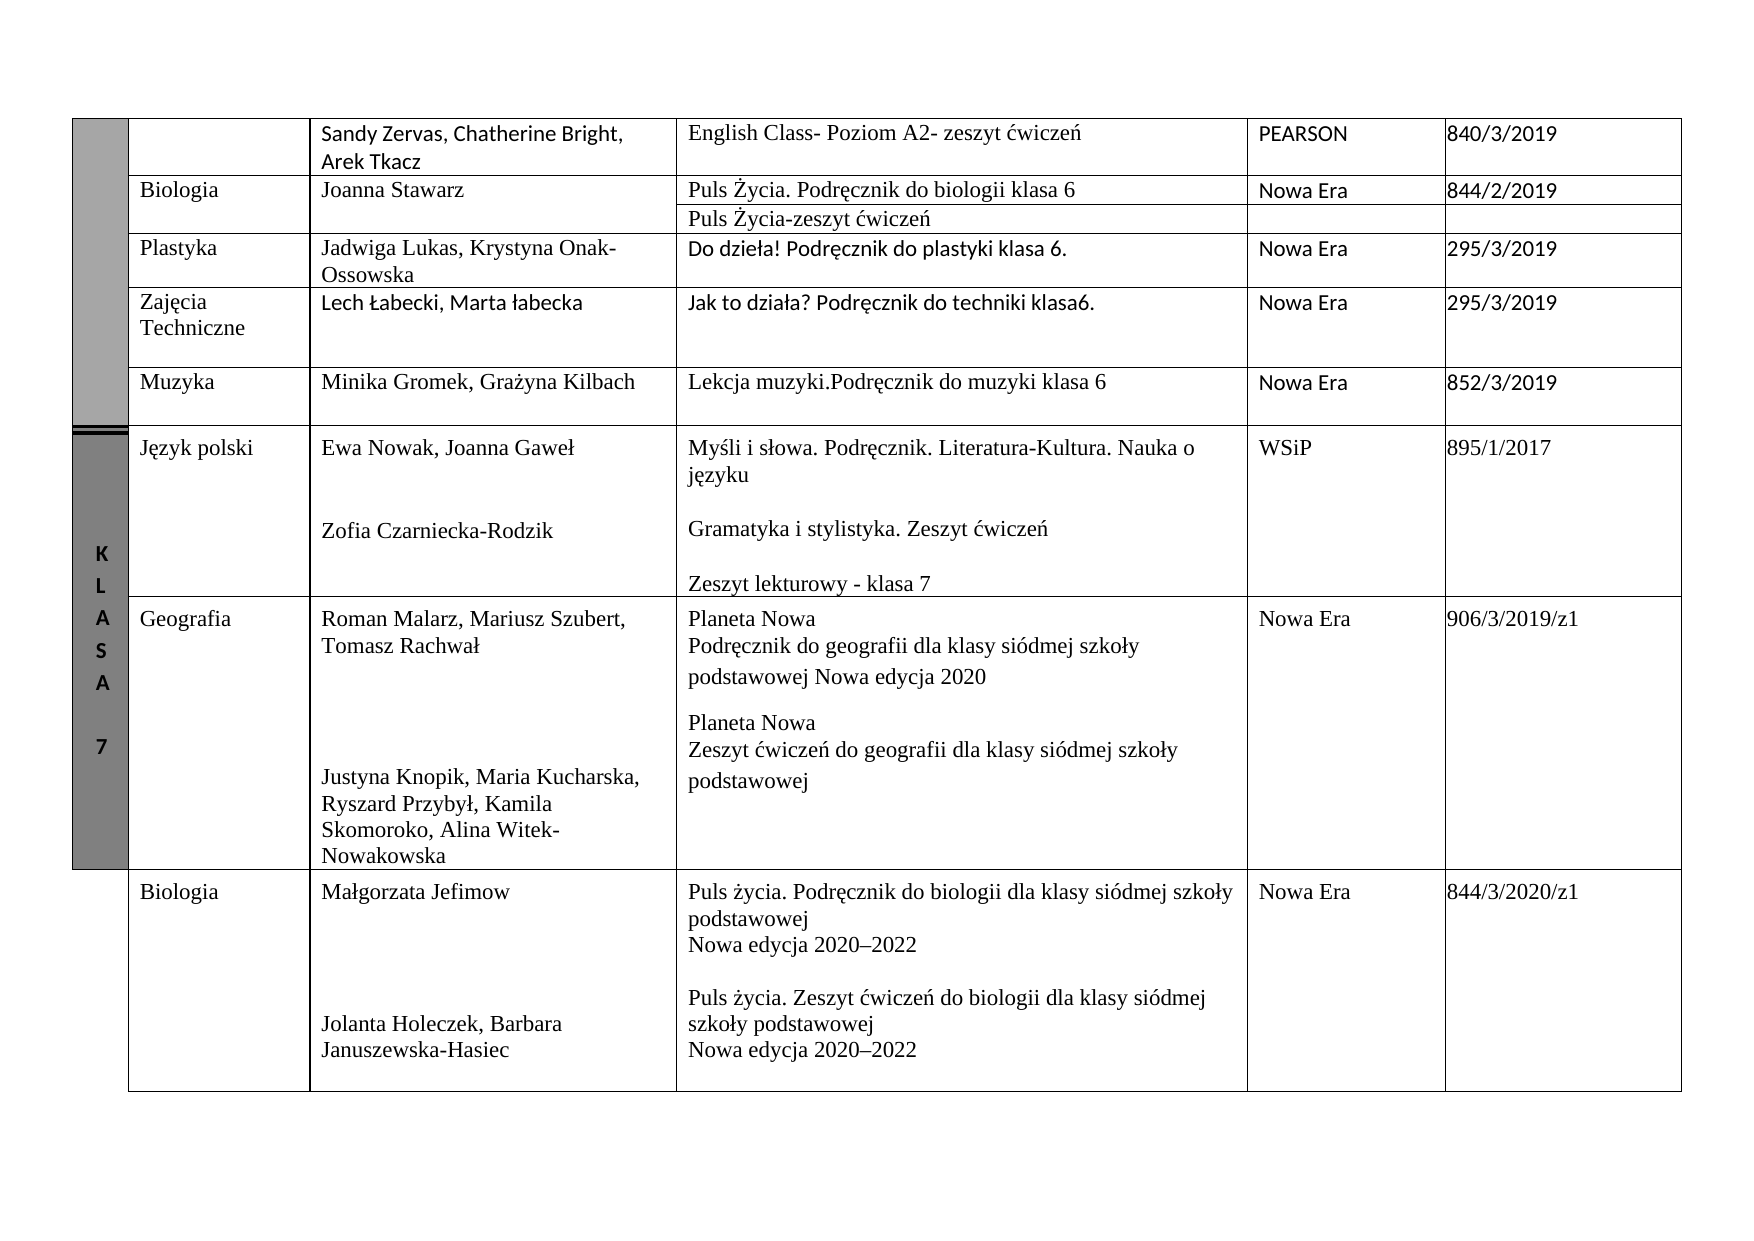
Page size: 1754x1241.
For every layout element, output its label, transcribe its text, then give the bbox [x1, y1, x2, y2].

table_cell Do dzieła! Podręcznik do plastyki klasa 6. [677, 234, 1247, 287]
table_cell Puls Życia-zeszyt ćwiczeń [677, 205, 1247, 233]
table_cell 844/3/2020/z1 [1446, 870, 1681, 1091]
table_cell Puls Życia. Podręcznik do biologii klasa 6 [677, 176, 1247, 204]
table_cell Minika Gromek, Grażyna Kilbach [311, 368, 676, 425]
table_cell Myśli i słowa. Podręcznik. Literatura-Kultura. Nauka o języku Gramatyka i stylistyka. Zeszyt ćwiczeń Zeszyt lekturowy - klasa 7 [677, 426, 1247, 596]
table_cell 906/3/2019/z1 [1446, 597, 1681, 869]
table_cell KLASA 7 [73, 435, 128, 869]
table_cell Puls życia. Podręcznik do biologii dla klasy siódmej szkoły podstawowej Nowa edycja 2020–2022 Puls życia. Zeszyt ćwiczeń do biologii dla klasy siódmej szkoły podstawowej Nowa edycja 2020–2022 [677, 870, 1247, 1091]
table_cell 295/3/2019 [1446, 288, 1681, 367]
table_cell Ewa Nowak, Joanna Gaweł Zofia Czarniecka-Rodzik [311, 426, 676, 596]
table_cell 895/1/2017 [1446, 426, 1681, 596]
table_cell Jak to działa? Podręcznik do techniki klasa6. [677, 288, 1247, 367]
table_cell English Class- Poziom A2- zeszyt ćwiczeń [677, 119, 1247, 175]
table_cell Planeta Nowa Podręcznik do geografii dla klasy siódmej szkoły podstawowej Nowa edycja 2020 Planeta Nowa Zeszyt ćwiczeń do geografii dla klasy siódmej szkoły podstawowej [677, 597, 1247, 869]
table_cell [73, 119, 128, 425]
table_cell Biologia [129, 176, 309, 233]
table_cell Jadwiga Lukas, Krystyna Onak-Ossowska [311, 234, 676, 287]
table_cell PEARSON [1248, 119, 1445, 175]
table_cell 840/3/2019 [1446, 119, 1681, 175]
table_cell Lech Łabecki, Marta łabecka [311, 288, 676, 367]
table_cell Nowa Era [1248, 368, 1445, 425]
table_cell Lekcja muzyki.Podręcznik do muzyki klasa 6 [677, 368, 1247, 425]
table_cell [1446, 205, 1681, 233]
table_cell 844/2/2019 [1446, 176, 1681, 204]
table_cell [1248, 205, 1445, 233]
table_cell Joanna Stawarz [311, 176, 676, 233]
table_cell Nowa Era [1248, 234, 1445, 287]
table_cell [129, 119, 309, 175]
table_cell Sandy Zervas, Chatherine Bright, Arek Tkacz [311, 119, 676, 175]
table_cell Geografia [129, 597, 309, 869]
table_cell Nowa Era [1248, 870, 1445, 1091]
table_cell WSiP [1248, 426, 1445, 596]
table_cell Nowa Era [1248, 176, 1445, 204]
table_cell Nowa Era [1248, 288, 1445, 367]
table_cell Nowa Era [1248, 597, 1445, 869]
table_cell Zajęcia Techniczne [129, 288, 309, 367]
table_cell Roman Malarz, Mariusz Szubert, Tomasz Rachwał Justyna Knopik, Maria Kucharska, Ryszard Przybył, Kamila Skomoroko, Alina Witek-Nowakowska [311, 597, 676, 869]
table_cell Język polski [129, 426, 309, 596]
table_cell 295/3/2019 [1446, 234, 1681, 287]
table_cell Małgorzata Jefimow Jolanta Holeczek, Barbara Januszewska-Hasiec [311, 870, 676, 1091]
table_cell Biologia [129, 870, 309, 1091]
table_cell Plastyka [129, 234, 309, 287]
table_cell 852/3/2019 [1446, 368, 1681, 425]
table_cell Muzyka [129, 368, 309, 425]
